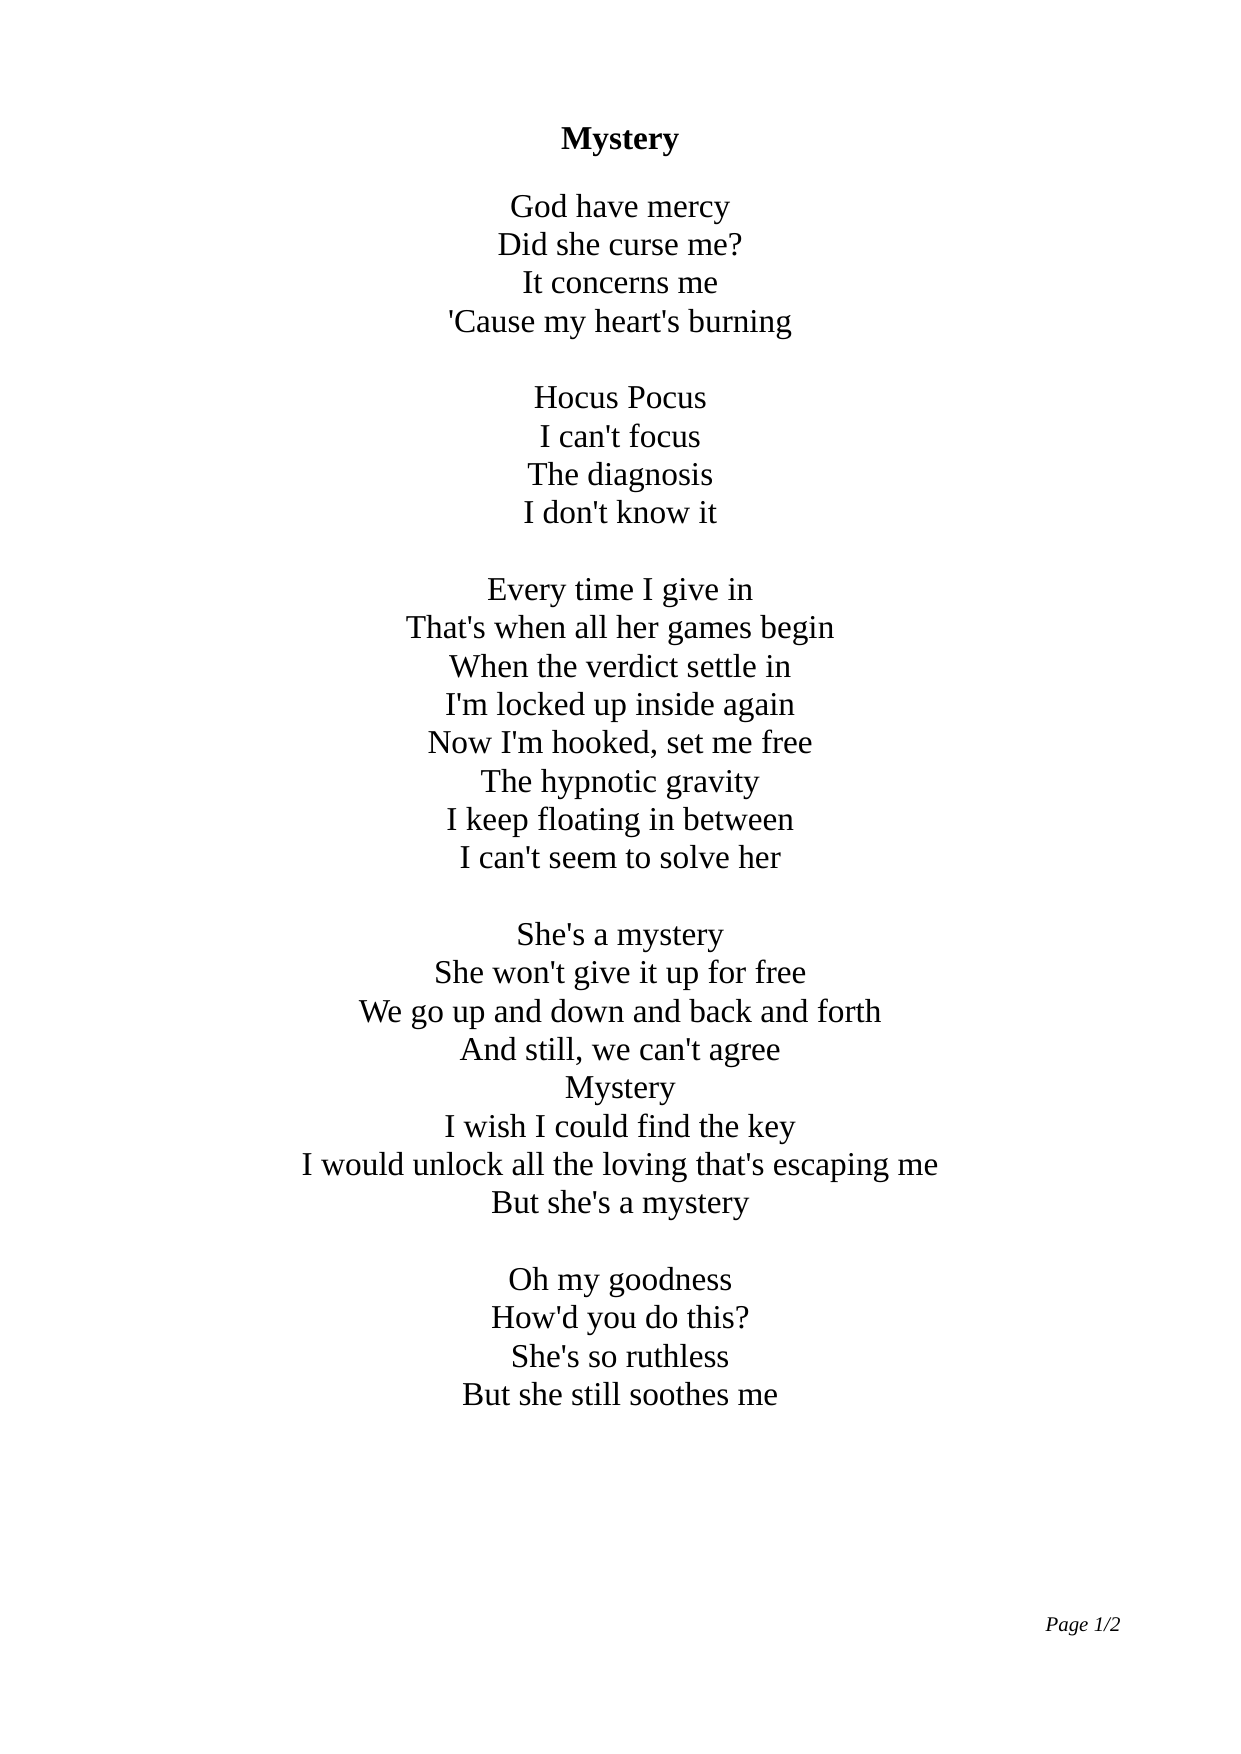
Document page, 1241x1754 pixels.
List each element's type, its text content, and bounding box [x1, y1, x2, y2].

text God have mercy Did she curse me? It concerns me 'Cause my heart's burning Hocus Pocus I can't focus The diagnosis I don't know it Every time I give in That's when all her games begin When the verdict settle in I'm locked up inside again Now I'm hooked, set me free The hypnotic gravity I keep floating in between I can't seem to solve her She's a mystery She won't give it up for free We go up and down and back and forth And still, we can't agree Mystery I wish I could find the key I would unlock all the loving that's escaping me But she's a mystery Oh my goodness How'd you do this? She's so ruthless But she still soothes me [118, 186, 1122, 1451]
text Mystery [118, 118, 1122, 156]
